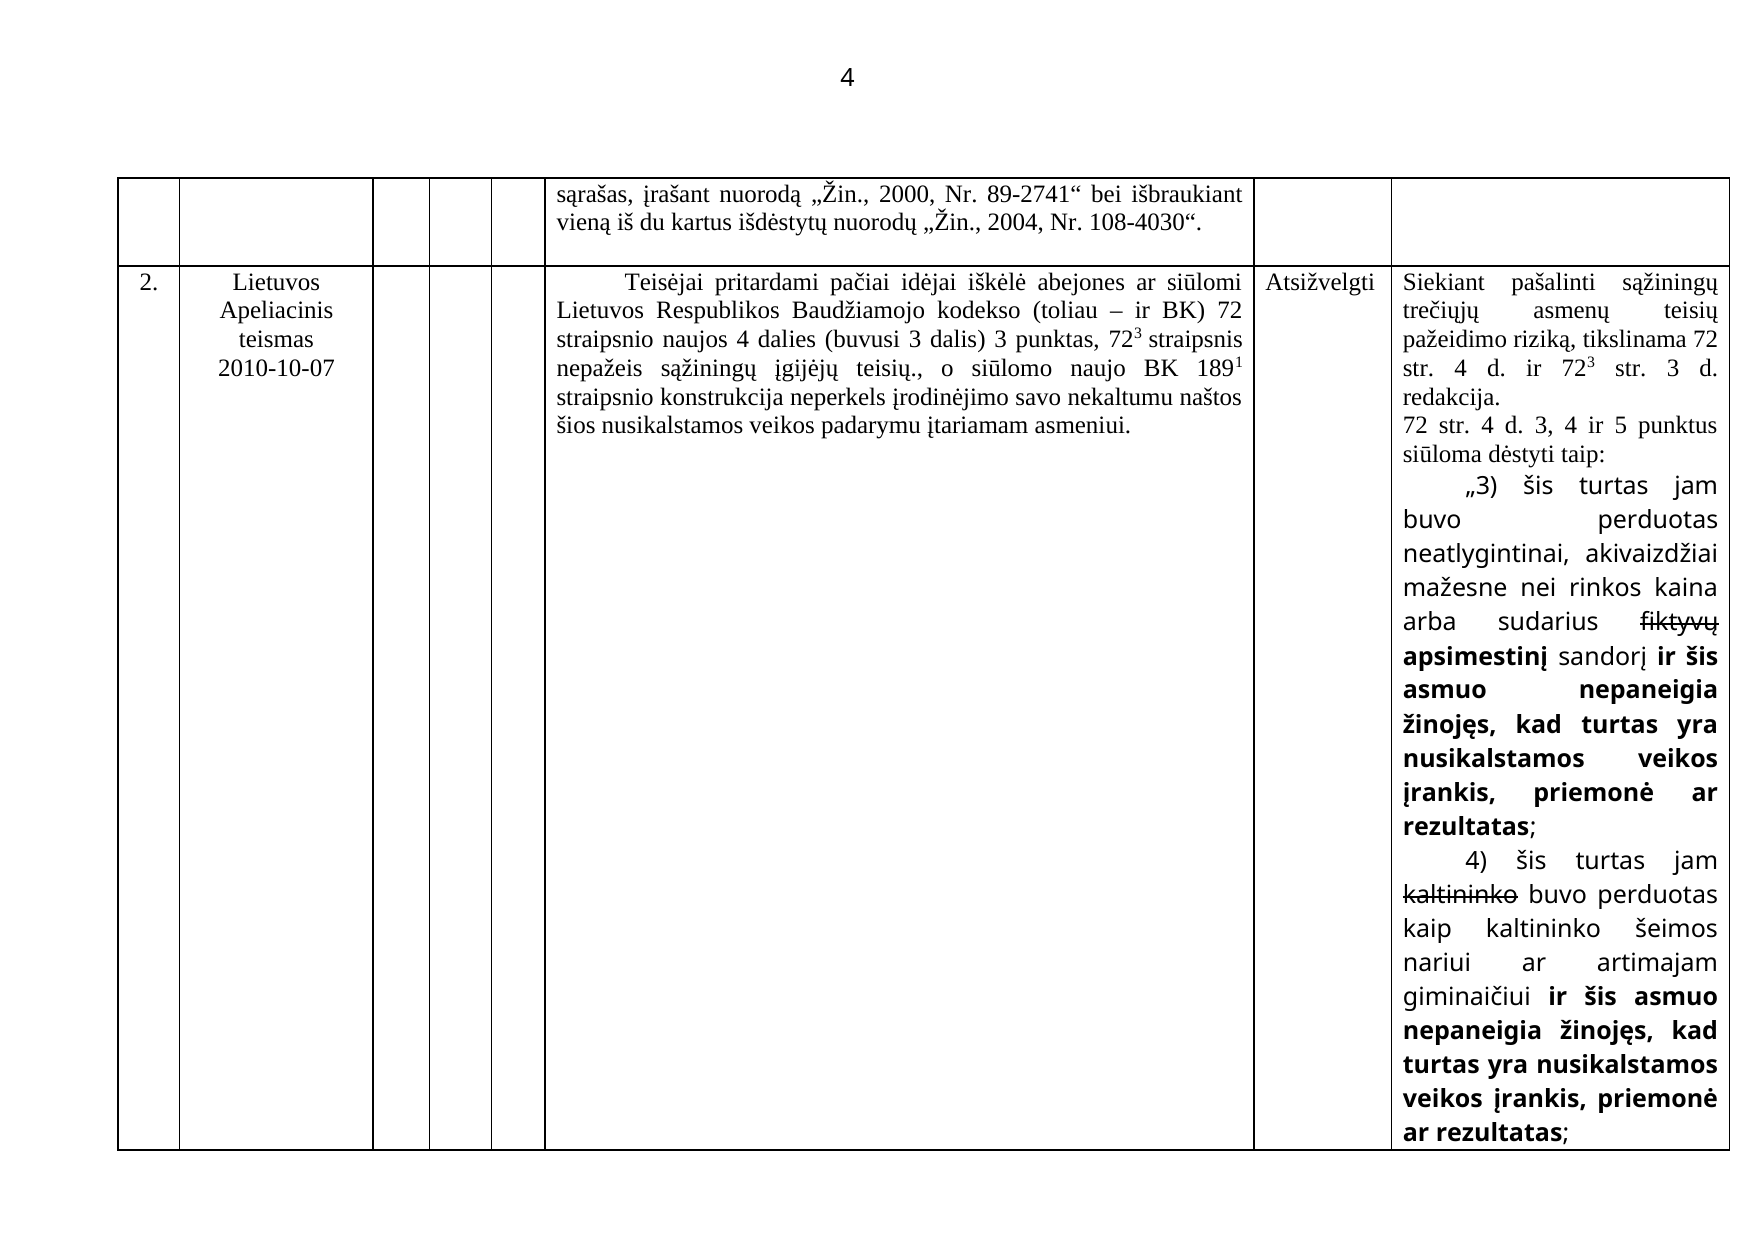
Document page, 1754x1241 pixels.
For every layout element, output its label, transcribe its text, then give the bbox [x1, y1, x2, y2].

table_cell Atsižvelgti [1255, 267, 1391, 1149]
table_cell [1255, 179, 1391, 265]
table_cell 2. [119, 267, 179, 1149]
table_cell Lietuvos Apeliacinis teismas 2010-10-07 [180, 267, 372, 1149]
table_cell [492, 179, 544, 265]
table_cell [119, 179, 179, 265]
table_cell [430, 267, 491, 1149]
table_cell [430, 179, 491, 265]
table_cell [1392, 179, 1729, 265]
table_cell Siekiant pašalinti sąžiningų trečiųjų asmenų teisių pažeidimo riziką, tikslinama 72 str. 4 d. ir 723 str. 3 d. redakcija. 72 str. 4 d. 3, 4 ir 5 punktus siūloma dėstyti taip: „3) šis turtas jam buvo perduotas neatlygintinai, akivaizdžiai mažesne nei rinkos kaina arba sudarius fiktyvų apsimestinį sandorį ir šis asmuo nepaneigia žinojęs, kad turtas yra nusikalstamos veikos įrankis, priemonė ar rezultatas; 4) šis turtas jam kaltininko buvo perduotas kaip kaltininko šeimos nariui ar artimajam giminaičiui ir šis asmuo nepaneigia žinojęs, kad turtas yra nusikalstamos veikos įrankis, priemonė ar rezultatas; [1392, 267, 1729, 1149]
table_cell Teisėjai pritardami pačiai idėjai iškėlė abejones ar siūlomi Lietuvos Respublikos Baudžiamojo kodekso (toliau – ir BK) 72 straipsnio naujos 4 dalies (buvusi 3 dalis) 3 punktas, 723 straipsnis nepažeis sąžiningų įgijėjų teisių., o siūlomo naujo BK 1891 straipsnio konstrukcija neperkels įrodinėjimo savo nekaltumu naštos šios nusikalstamos veikos padarymu įtariamam asmeniui. [546, 267, 1253, 1149]
table_cell [374, 179, 429, 265]
table_cell [374, 267, 429, 1149]
table_cell [180, 179, 372, 265]
table_cell sąrašas, įrašant nuorodą „Žin., 2000, Nr. 89-2741“ bei išbraukiant vieną iš du kartus išdėstytų nuorodų „Žin., 2004, Nr. 108-4030“. [546, 179, 1253, 265]
table_cell [492, 267, 544, 1149]
